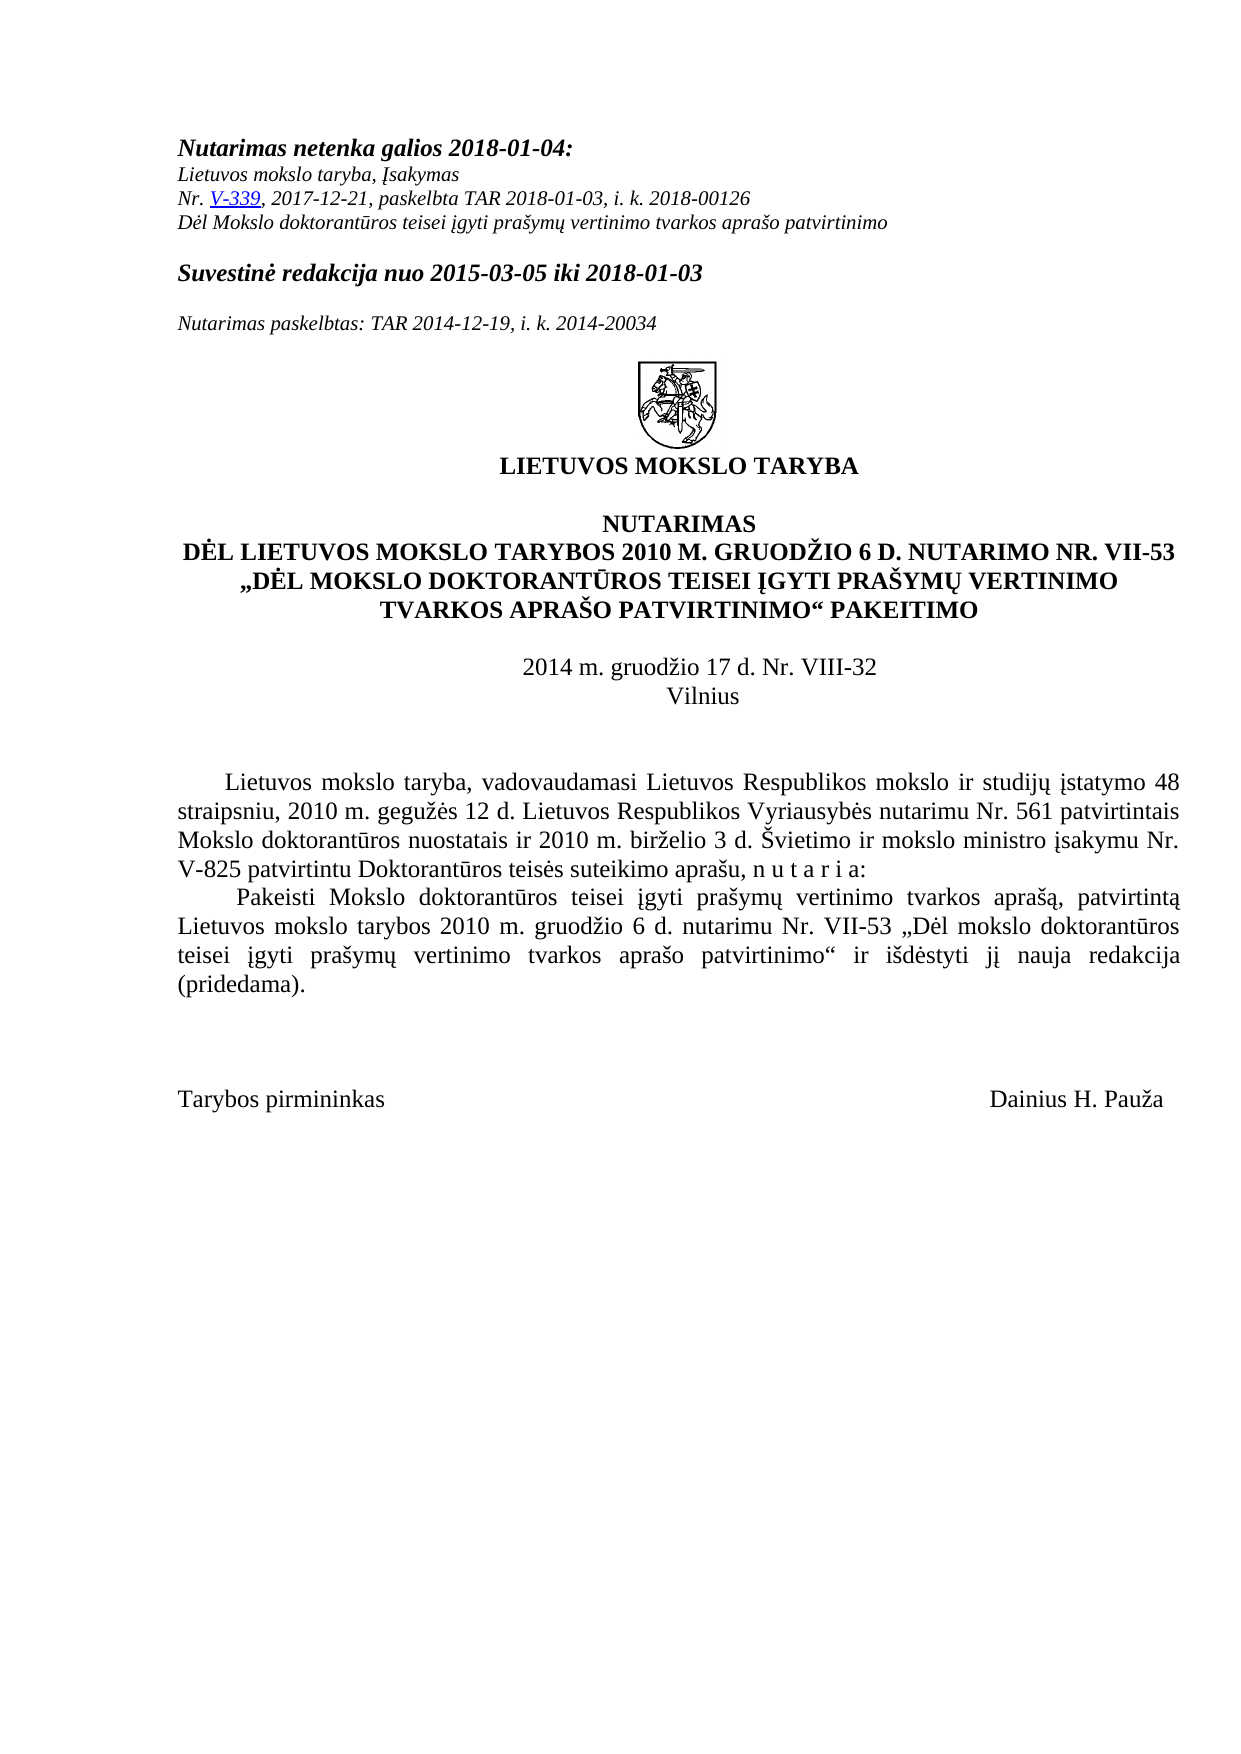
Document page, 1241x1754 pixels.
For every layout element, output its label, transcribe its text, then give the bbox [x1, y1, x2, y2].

text Nutarimas paskelbtas: TAR 2014-12-19, i. k. 2014-20034 [177, 311, 1181, 335]
text Lietuvos mokslo taryba, Įsakymas [177, 162, 1181, 186]
text NUTARIMAS [177, 509, 1181, 537]
text Suvestinė redakcija nuo 2015-03-05 iki 2018-01-03 [177, 258, 1181, 287]
text Lietuvos mokslo taryba, vadovaudamasi Lietuvos Respublikos mokslo ir studijų įstatymo 48 straipsniu, 2010 m. gegužės 12 d. Lietuvos Respublikos Vyriausybės nutarimu Nr. 561 patvirtintais Mokslo doktorantūros nuostatais ir 2010 m. birželio 3 d. Švietimo ir mokslo ministro įsakymu Nr. V-825 patvirtintu Doktorantūros teisės suteikimo aprašu, n u t a r i a: [177, 767, 1181, 882]
text Nr. V-339, 2017-12-21, paskelbta TAR 2018-01-03, i. k. 2018-00126 [177, 186, 1181, 210]
text 2014 m. gruodžio 17 d. Nr. VIII-32 [177, 652, 1181, 681]
text DĖL Lietuvos mokslo tarybos 2010 m. gruodžio 6 d. nutarimo Nr. VII-53 „Dėl mokslo doktorantūros teisei įgyti prašymų vertinimo tvarkos aprašo patvirtinimo“ PAKEITIMO [177, 537, 1181, 624]
text LIETUVOS MOKSLO TARYBA [177, 451, 1181, 480]
text Dėl Mokslo doktorantūros teisei įgyti prašymų vertinimo tvarkos aprašo patvirtinimo [177, 210, 1181, 234]
text Pakeisti Mokslo doktorantūros teisei įgyti prašymų vertinimo tvarkos aprašą, patvirtintą Lietuvos mokslo tarybos 2010 m. gruodžio 6 d. nutarimu Nr. VII-53 „Dėl mokslo doktorantūros teisei įgyti prašymų vertinimo tvarkos aprašo patvirtinimo“ ir išdėstyti jį nauja redakcija (pridedama). [177, 882, 1181, 997]
text Vilnius [177, 681, 1181, 710]
text Tarybos pirmininkas Dainius H. Pauža [177, 1084, 1181, 1112]
text Nutarimas netenka galios 2018-01-04: [177, 133, 1181, 162]
